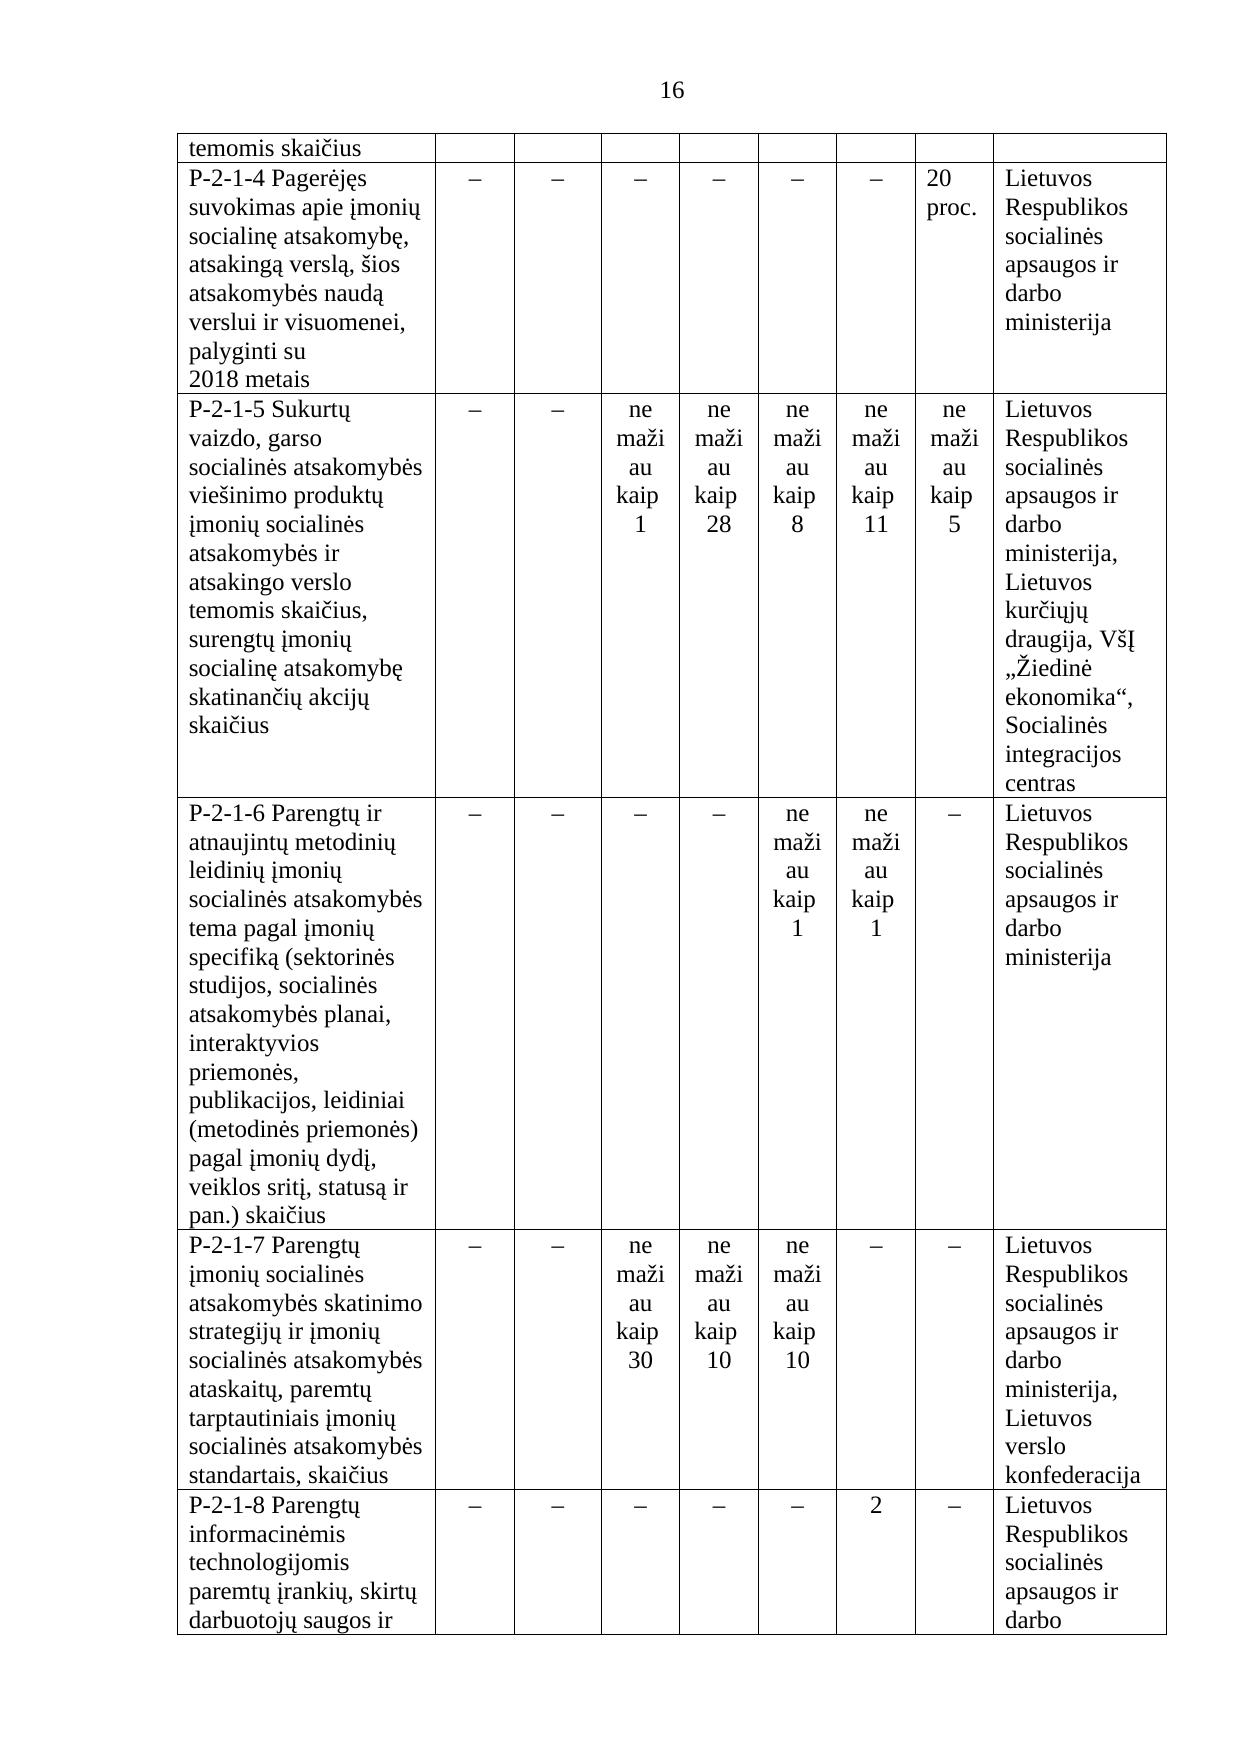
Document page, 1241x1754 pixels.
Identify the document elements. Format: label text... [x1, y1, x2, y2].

table_cell – [436, 1490, 514, 1634]
table_cell Lietuvos Respublikos socialinės apsaugos ir darbo ministerija [994, 163, 1166, 393]
table_cell 2 [837, 1490, 915, 1634]
table_cell – [602, 798, 679, 1229]
table_cell 20 proc. [916, 163, 993, 393]
table_cell [680, 134, 758, 162]
table_cell P-2-1-7 Parengtų įmonių socialinės atsakomybės skatinimo strategijų ir įmonių socialinės atsakomybės ataskaitų, paremtų tarptautiniais įmonių socialinės atsakomybės standartais, skaičius [178, 1230, 435, 1489]
table_cell Lietuvos Respublikos socialinės apsaugos ir darbo ministerija [994, 798, 1166, 1229]
table_cell temomis skaičius [178, 134, 435, 162]
table_cell – [515, 1490, 601, 1634]
table_cell – [759, 1490, 836, 1634]
table_cell ne mažiau kaip 30 [602, 1230, 679, 1489]
table_cell Lietuvos Respublikos socialinės apsaugos ir darbo ministerija, Lietuvos kurčiųjų draugija, VšĮ „Žiedinė ekonomika“, Socialinės integracijos centras [994, 394, 1166, 797]
table_cell ne mažiau kaip 1 [759, 798, 836, 1229]
table_cell – [916, 1490, 993, 1634]
table_cell [602, 134, 679, 162]
table_cell [515, 134, 601, 162]
table_cell ne mažiau kaip 11 [837, 394, 915, 797]
table_cell [436, 134, 514, 162]
table_cell P-2-1-8 Parengtų informacinėmis technologijomis paremtų įrankių, skirtų darbuotojų saugos ir [178, 1490, 435, 1634]
table_cell – [837, 1230, 915, 1489]
table_cell ne mažiau kaip 10 [759, 1230, 836, 1489]
table_cell [837, 134, 915, 162]
table_cell – [759, 163, 836, 393]
table_cell – [515, 798, 601, 1229]
table_cell – [916, 798, 993, 1229]
table_cell ne mažiau kaip 1 [837, 798, 915, 1229]
table_cell – [436, 163, 514, 393]
table_cell – [436, 798, 514, 1229]
table_cell ne mažiau kaip 8 [759, 394, 836, 797]
table_cell – [837, 163, 915, 393]
table_cell ne mažiau kaip 5 [916, 394, 993, 797]
table_cell – [602, 1490, 679, 1634]
table_cell P-2-1-6 Parengtų ir atnaujintų metodinių leidinių įmonių socialinės atsakomybės tema pagal įmonių specifiką (sektorinės studijos, socialinės atsakomybės planai, interaktyvios priemonės, publikacijos, leidiniai (metodinės priemonės) pagal įmonių dydį, veiklos sritį, statusą ir pan.) skaičius [178, 798, 435, 1229]
table_cell ne mažiau kaip 10 [680, 1230, 758, 1489]
table_cell ne mažiau kaip 1 [602, 394, 679, 797]
table_cell ne mažiau kaip 28 [680, 394, 758, 797]
table_cell Lietuvos Respublikos socialinės apsaugos ir darbo ministerija, Lietuvos verslo konfederacija [994, 1230, 1166, 1489]
table_cell [994, 134, 1166, 162]
table_cell – [436, 394, 514, 797]
table_cell [916, 134, 993, 162]
table_cell P-2-1-4 Pagerėjęs suvokimas apie įmonių socialinę atsakomybę, atsakingą verslą, šios atsakomybės naudą verslui ir visuomenei, palyginti su 2018 metais [178, 163, 435, 393]
table_cell – [916, 1230, 993, 1489]
table_cell – [602, 163, 679, 393]
table_cell – [680, 1490, 758, 1634]
table_cell P-2-1-5 Sukurtų vaizdo, garso socialinės atsakomybės viešinimo produktų įmonių socialinės atsakomybės ir atsakingo verslo temomis skaičius, surengtų įmonių socialinę atsakomybę skatinančių akcijų skaičius [178, 394, 435, 797]
table_cell – [515, 1230, 601, 1489]
table_cell – [515, 394, 601, 797]
table_cell – [436, 1230, 514, 1489]
table_cell [759, 134, 836, 162]
table_cell – [515, 163, 601, 393]
table_cell – [680, 798, 758, 1229]
table_cell – [680, 163, 758, 393]
table_cell Lietuvos Respublikos socialinės apsaugos ir darbo [994, 1490, 1166, 1634]
